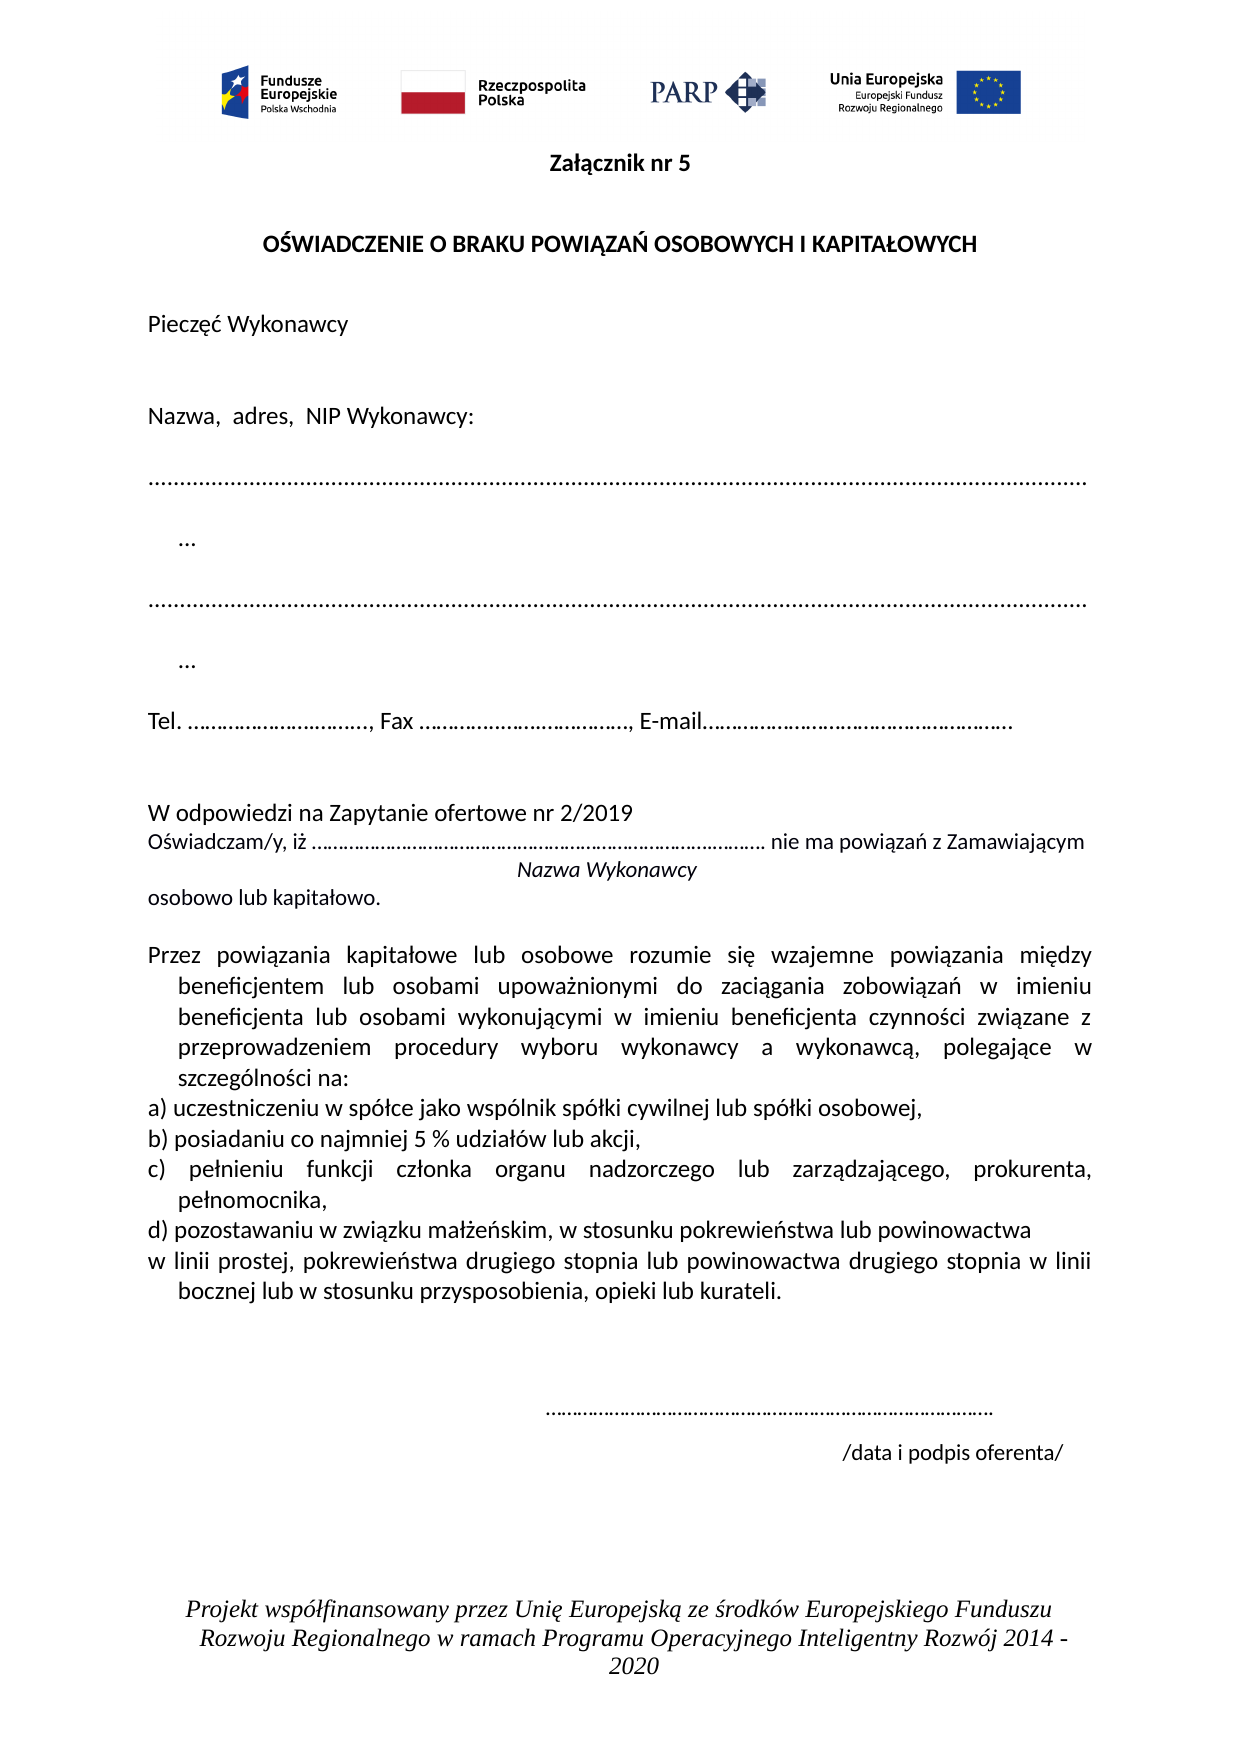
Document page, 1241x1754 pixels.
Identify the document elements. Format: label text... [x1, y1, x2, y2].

text osobowo lub kapitałowo. [148, 883, 1093, 912]
text c) pełnieniu funkcji członka organu nadzorczego lub zarządzającego, prokurenta, pełnomocnika, [148, 1153, 1093, 1214]
text d) pozostawaniu w związku małżeńskim, w stosunku pokrewieństwa lub powinowactwa [148, 1214, 1093, 1245]
text a) uczestniczeniu w spółce jako wspólnik spółki cywilnej lub spółki osobowej, [148, 1092, 1093, 1123]
text W odpowiedzi na Zapytanie ofertowe nr 2/2019 [148, 797, 1093, 827]
list …………………………………………………………………………. [185, 1393, 1093, 1421]
text Załącznik nr 5 [148, 148, 1093, 178]
text Oświadczam/y, iż ………………………………………………………………….………. nie ma powiązań z Zamawiającym [148, 827, 1093, 856]
text Tel. ………………….……..., Fax …………..…….……………, E-mail……………………………………………… [148, 705, 1093, 736]
text Nazwa Wykonawcy [443, 856, 1093, 883]
text Nazwa, adres, NIP Wykonawcy: [148, 400, 1093, 431]
text ........................................................................................................................................................ [148, 583, 1093, 675]
text b) posiadaniu co najmniej 5 % udziałów lub akcji, [148, 1123, 1093, 1153]
text Przez powiązania kapitałowe lub osobowe rozumie się wzajemne powiązania między beneficjentem lub osobami upoważnionymi do zaciągania zobowiązań w imieniu beneficjenta lub osobami wykonującymi w imieniu beneficjenta czynności związane z przeprowadzeniem procedury wyboru wykonawcy a wykonawcą, polegające w szczególności na: [148, 939, 1093, 1092]
text ........................................................................................................................................................ [148, 461, 1093, 553]
text OŚWIADCZENIE O BRAKU POWIĄZAŃ OSOBOWYCH I KAPITAŁOWYCH [148, 228, 1093, 259]
list /data i podpis oferenta/ [185, 1438, 1093, 1466]
text w linii prostej, pokrewieństwa drugiego stopnia lub powinowactwa drugiego stopnia w linii bocznej lub w stosunku przysposobienia, opieki lub kurateli. [148, 1245, 1093, 1306]
text Pieczęć Wykonawcy [148, 309, 1093, 339]
